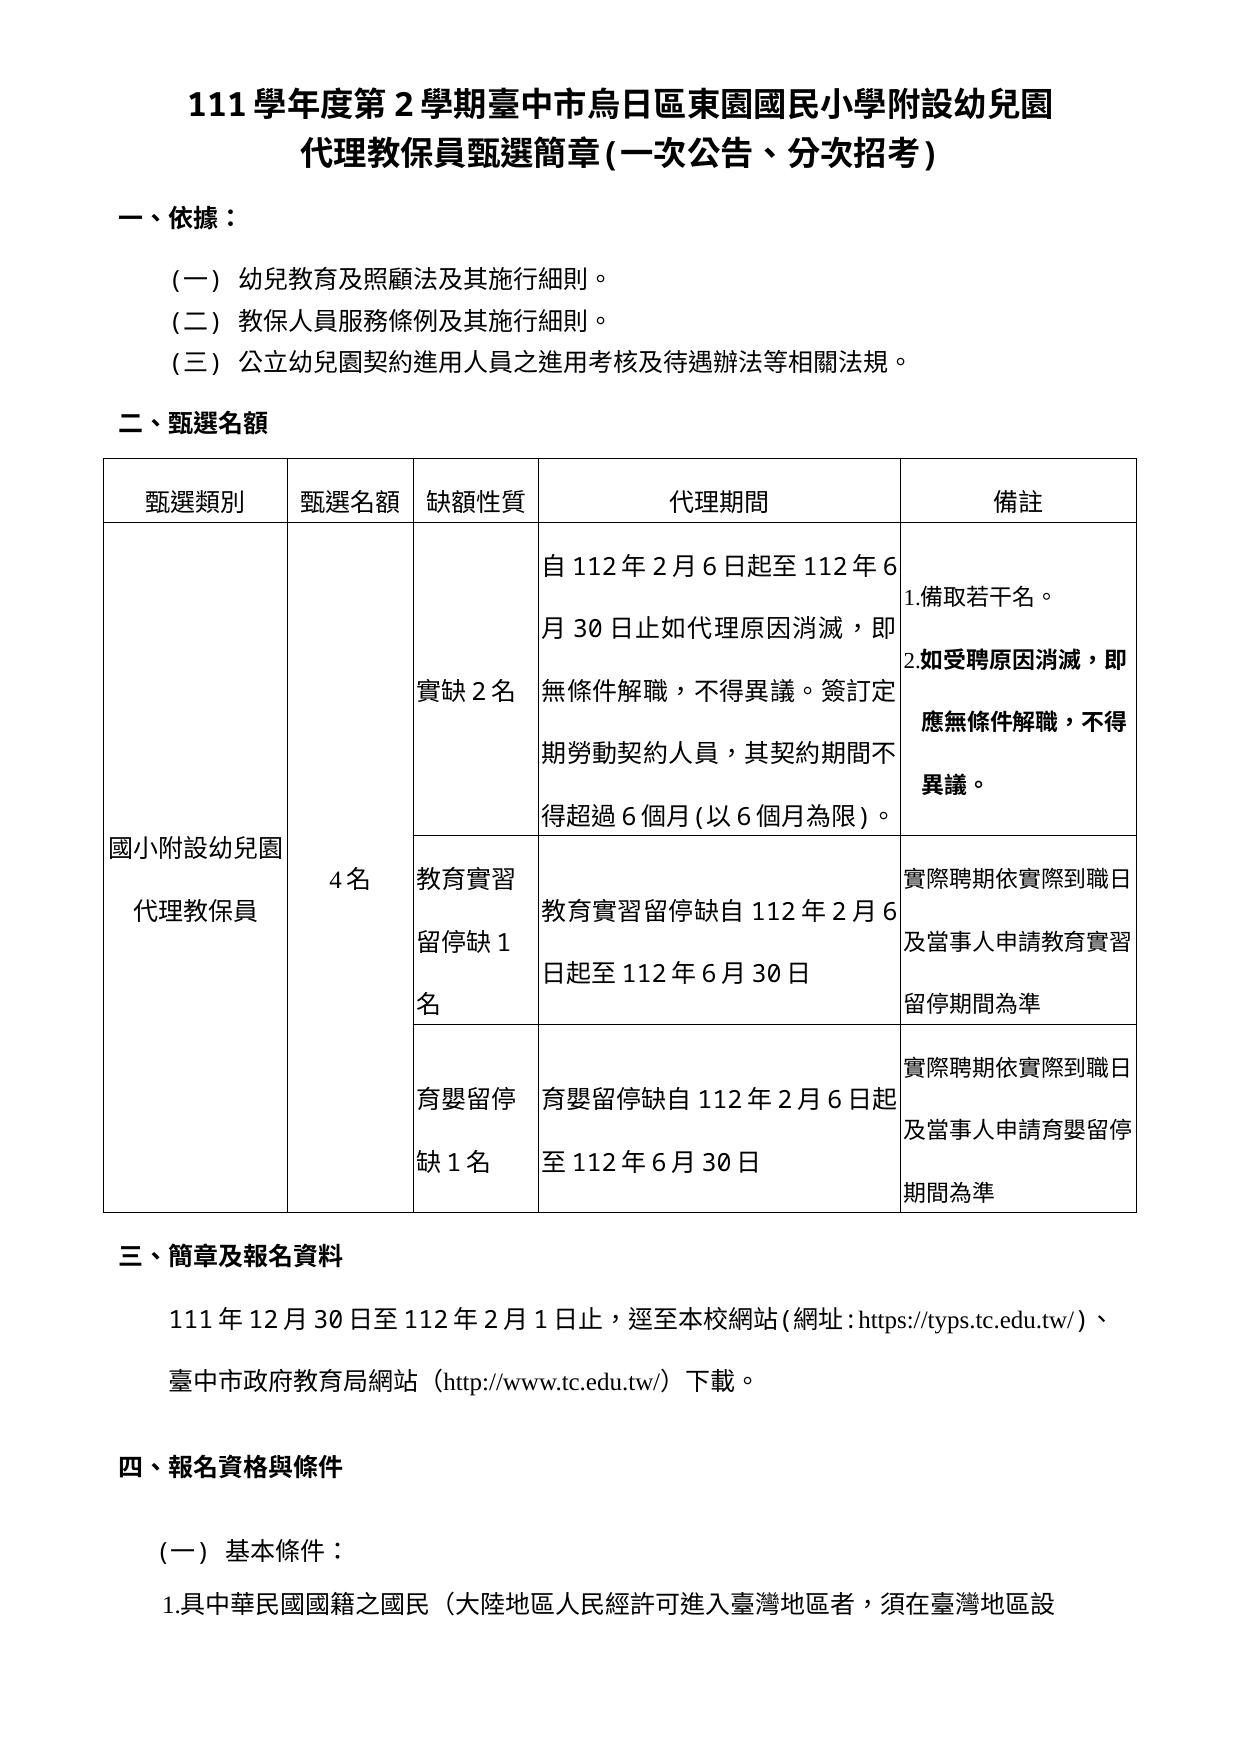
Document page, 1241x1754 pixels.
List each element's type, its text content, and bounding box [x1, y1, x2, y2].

table_header 甄選名額 [288, 459, 413, 522]
table_cell 4名 [288, 523, 413, 1212]
table_cell 國小附設幼兒園 代理教保員 [104, 523, 287, 1212]
table_cell 實際聘期依實際到職日及當事人申請教育實習留停期間為準 [901, 836, 1136, 1024]
text 111學年度第2學期臺中市烏日區東園國民小學附設幼兒園 [118, 78, 1122, 126]
text 代理教保員甄選簡章(一次公告、分次招考) [118, 126, 1122, 175]
table_header 代理期間 [539, 459, 900, 522]
text 1.具中華民國國籍之國民（大陸地區人民經許可進入臺灣地區者，須在臺灣地區設 [118, 1575, 1122, 1621]
table_header 甄選類別 [104, 459, 287, 522]
text (一) 幼兒教育及照顧法及其施行細則。 [118, 254, 1122, 296]
text (一) 基本條件： [118, 1522, 1122, 1567]
text (三) 公立幼兒園契約進用人員之進用考核及待遇辦法等相關法規。 [118, 337, 1122, 379]
text 二、甄選名額 [118, 398, 1122, 439]
table_cell 自112年2月6日起至112年6月30日止如代理原因消滅，即無條件解職，不得異議。簽訂定期勞動契約人員，其契約期間不得超過6個月(以6個月為限)。 [539, 523, 900, 835]
text 三、簡章及報名資料 [118, 1213, 1122, 1276]
table_cell 教育實習留停缺1名 [414, 836, 538, 1024]
table_cell 實缺2名 [414, 523, 538, 835]
table_header 缺額性質 [414, 459, 538, 522]
table_header 備註 [901, 459, 1136, 522]
table_cell 1.備取若干名。 2.如受聘原因消滅，即應無條件解職，不得異議。 [901, 523, 1136, 835]
text 四、報名資格與條件 [118, 1438, 1122, 1484]
text 一、依據： [118, 193, 1122, 235]
text 111年12月30日至112年2月1日止，逕至本校網站(網址:https://typs.tc.edu.tw/)、臺中市政府教育局網站（http://www.tc.edu.tw/）下載。 [168, 1276, 1122, 1401]
table_cell 教育實習留停缺自112年2月6日起至112年6月30日 [539, 836, 900, 1024]
text (二) 教保人員服務條例及其施行細則。 [118, 296, 1122, 337]
table_cell 育嬰留停缺1名 [414, 1025, 538, 1212]
table_cell 育嬰留停缺自112年2月6日起至112年6月30日 [539, 1025, 900, 1212]
table_cell 實際聘期依實際到職日及當事人申請育嬰留停期間為準 [901, 1025, 1136, 1212]
